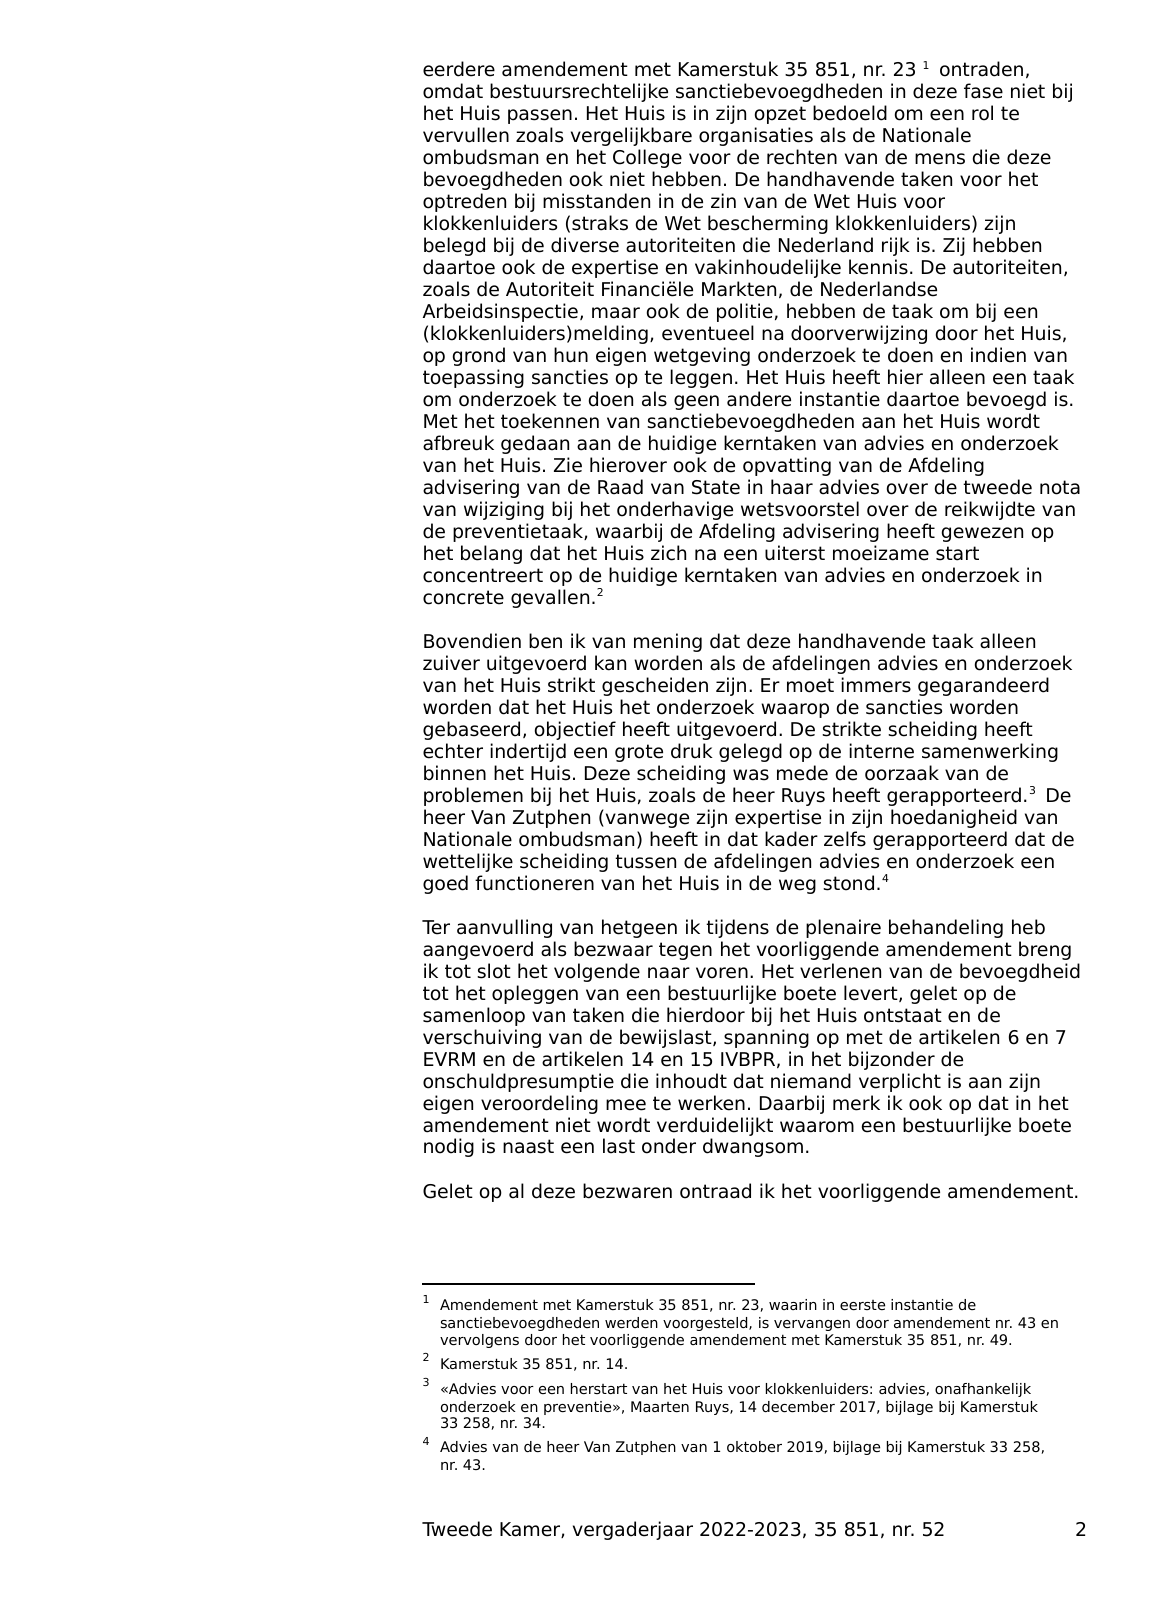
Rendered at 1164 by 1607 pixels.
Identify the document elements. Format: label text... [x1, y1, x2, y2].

text eerdere amendement met Kamerstuk 35 851, nr. 23 ontraden, omdat bestuursrechtelijke sanctiebevoegdheden in deze fase niet bij het Huis passen. Het Huis is in zijn opzet bedoeld om een rol te vervullen zoals vergelijkbare organisaties als de Nationale ombudsman en het College voor de rechten van de mens die deze bevoegdheden ook niet hebben. De handhavende taken voor het optreden bij misstanden in de zin van de Wet Huis voor klokkenluiders (straks de Wet bescherming klokkenluiders) zijn belegd bij de diverse autoriteiten die Nederland rijk is. Zij hebben daartoe ook de expertise en vakinhoudelijke kennis. De autoriteiten, zoals de Autoriteit Financiële Markten, de Nederlandse Arbeidsinspectie, maar ook de politie, hebben de taak om bij een (klokkenluiders)melding, eventueel na doorverwijzing door het Huis, op grond van hun eigen wetgeving onderzoek te doen en indien van toepassing sancties op te leggen. Het Huis heeft hier alleen een taak om onderzoek te doen als geen andere instantie daartoe bevoegd is. Met het toekennen van sanctiebevoegdheden aan het Huis wordt afbreuk gedaan aan de huidige kerntaken van advies en onderzoek van het Huis. Zie hierover ook de opvatting van de Afdeling advisering van de Raad van State in haar advies over de tweede nota van wijziging bij het onderhavige wetsvoorstel over de reikwijdte van de preventietaak, waarbij de Afdeling advisering heeft gewezen op het belang dat het Huis zich na een uiterst moeizame start concentreert op de huidige kerntaken van advies en onderzoek in concrete gevallen. [422, 59, 1087, 608]
text Gelet op al deze bezwaren ontraad ik het voorliggende amendement. [422, 1181, 1087, 1203]
text Ter aanvulling van hetgeen ik tijdens de plenaire behandeling heb aangevoerd als bezwaar tegen het voorliggende amendement breng ik tot slot het volgende naar voren. Het verlenen van de bevoegdheid tot het opleggen van een bestuurlijke boete levert, gelet op de samenloop van taken die hierdoor bij het Huis ontstaat en de verschuiving van de bewijslast, spanning op met de artikelen 6 en 7 EVRM en de artikelen 14 en 15 IVBPR, in het bijzonder de onschuldpresumptie die inhoudt dat niemand verplicht is aan zijn eigen veroordeling mee te werken. Daarbij merk ik ook op dat in het amendement niet wordt verduidelijkt waarom een bestuurlijke boete nodig is naast een last onder dwangsom. [422, 917, 1087, 1158]
text Kamerstuk 35 851, nr. 14. [422, 1352, 1087, 1374]
text Advies van de heer Van Zutphen van 1 oktober 2019, bijlage bij Kamerstuk 33 258, nr. 43. [422, 1435, 1087, 1474]
text «Advies voor een herstart van het Huis voor klokkenluiders: advies, onafhankelijk onderzoek en preventie», Maarten Ruys, 14 december 2017, bijlage bij Kamerstuk 33 258, nr. 34. [422, 1377, 1087, 1432]
text Amendement met Kamerstuk 35 851, nr. 23, waarin in eerste instantie de sanctiebevoegdheden werden voorgesteld, is vervangen door amendement nr. 43 en vervolgens door het voorliggende amendement met Kamerstuk 35 851, nr. 49. [422, 1293, 1087, 1349]
text Bovendien ben ik van mening dat deze handhavende taak alleen zuiver uitgevoerd kan worden als de afdelingen advies en onderzoek van het Huis strikt gescheiden zijn. Er moet immers gegarandeerd worden dat het Huis het onderzoek waarop de sancties worden gebaseerd, objectief heeft uitgevoerd. De strikte scheiding heeft echter indertijd een grote druk gelegd op de interne samenwerking binnen het Huis. Deze scheiding was mede de oorzaak van de problemen bij het Huis, zoals de heer Ruys heeft gerapporteerd. De heer Van Zutphen (vanwege zijn expertise in zijn hoedanigheid van Nationale ombudsman) heeft in dat kader zelfs gerapporteerd dat de wettelijke scheiding tussen de afdelingen advies en onderzoek een goed functioneren van het Huis in de weg stond. [422, 631, 1087, 894]
